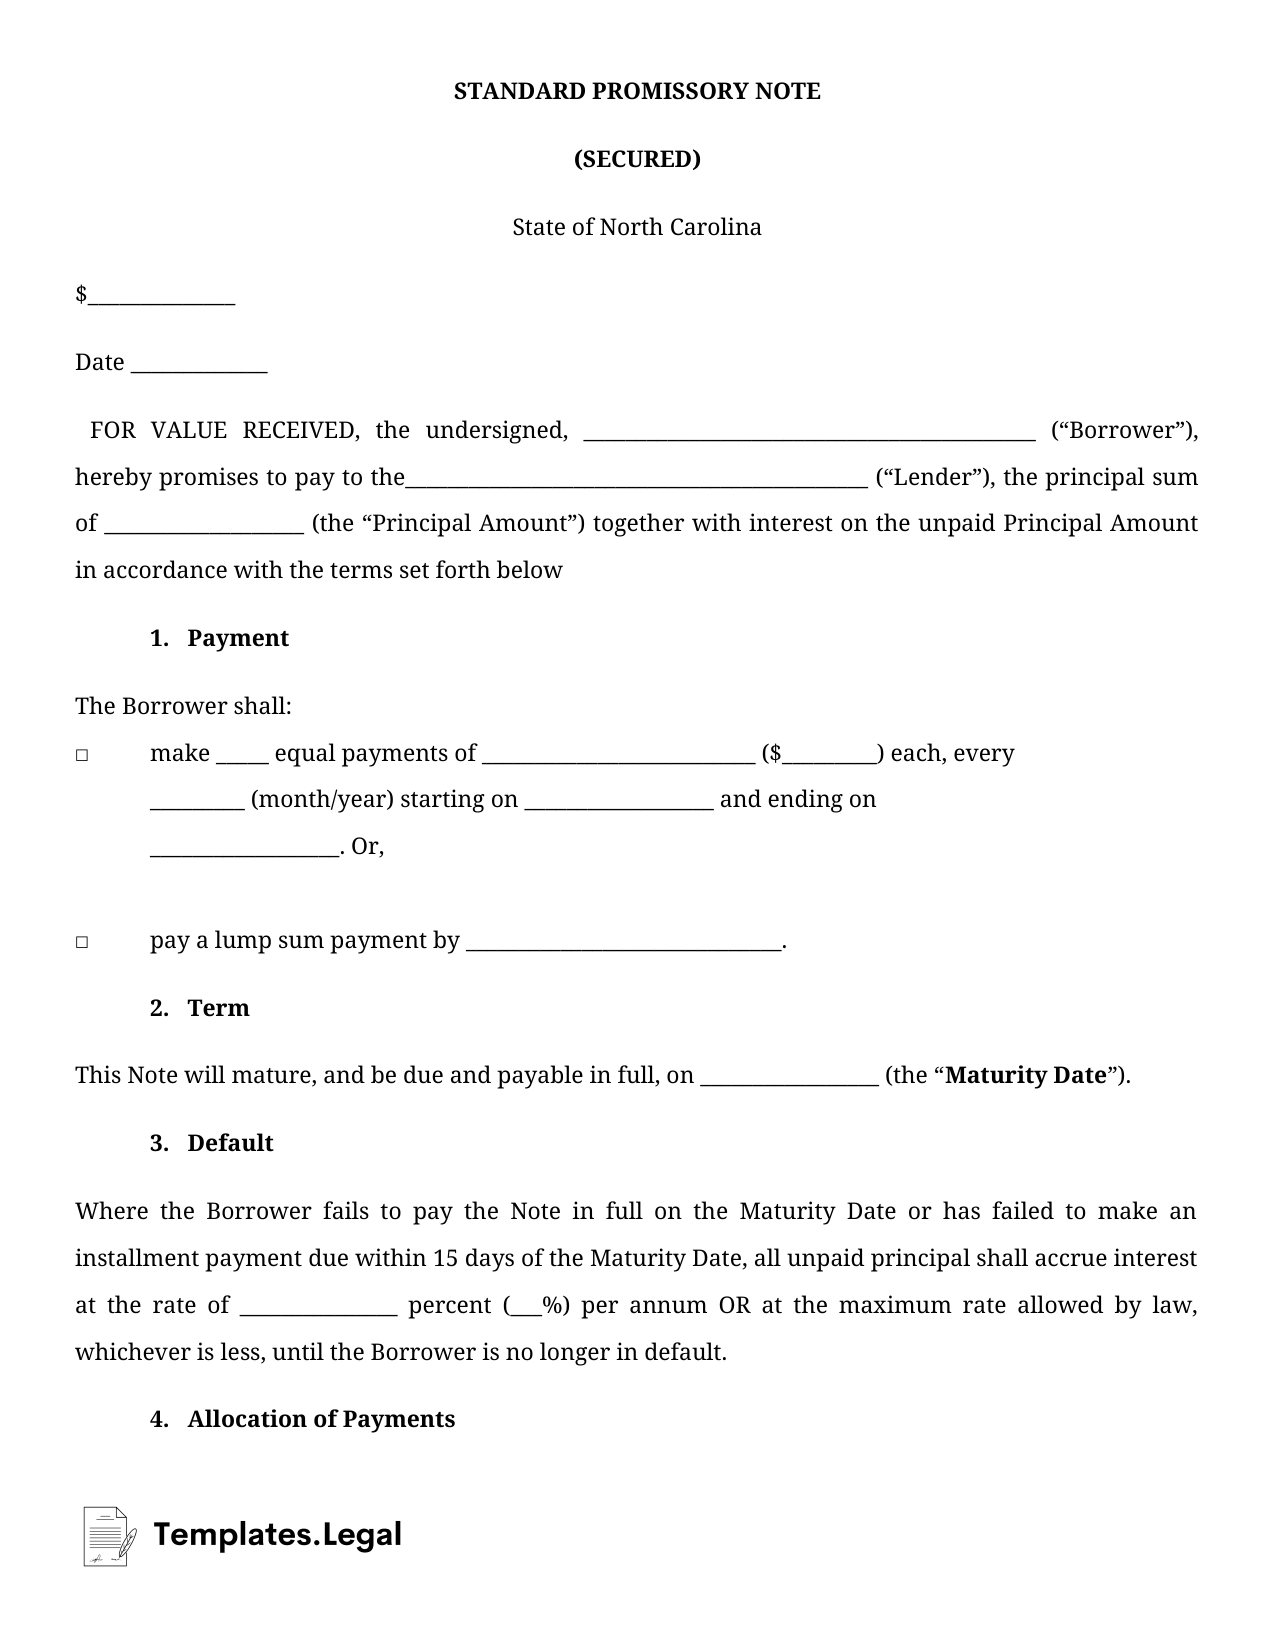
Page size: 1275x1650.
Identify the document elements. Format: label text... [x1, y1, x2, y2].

text __________________. Or, [75, 830, 1200, 861]
text State of North Carolina [75, 210, 1200, 242]
text $______________ [75, 278, 1200, 309]
text ☐ make _____ equal payments of __________________________ ($_________) each, every [75, 736, 1200, 768]
text ☐ pay a lump sum payment by ______________________________. [75, 924, 1200, 955]
text Date _____________ [75, 346, 1200, 377]
text This Note will mature, and be due and payable in full, on _________________ (the “Maturity Date”). [75, 1059, 1200, 1091]
list Allocation of Payments [150, 1403, 1200, 1434]
list Default [150, 1127, 1200, 1158]
text Where the Borrower fails to pay the Note in full on the Maturity Date or has failed to make an installment payment due within 15 days of the Maturity Date, all unpaid principal shall accrue interest at the rate of _______________ percent (___%) per annum OR at the maximum rate allowed by law, whichever is less, until the Borrower is no longer in default. [75, 1195, 1200, 1367]
text FOR VALUE RECEIVED, the undersigned, ___________________________________________ (“Borrower”), hereby promises to pay to the____________________________________________ (“Lender”), the principal sum of ___________________ (the “Principal Amount”) together with interest on the unpaid Principal Amount in accordance with the terms set forth below [75, 413, 1200, 585]
text _________ (month/year) starting on __________________ and ending on [75, 783, 1200, 814]
text The Borrower shall: [75, 689, 1200, 721]
list Term [150, 992, 1200, 1023]
text (SECURED) [75, 143, 1200, 174]
list Payment [150, 622, 1200, 653]
text STANDARD PROMISSORY NOTE [75, 75, 1200, 106]
